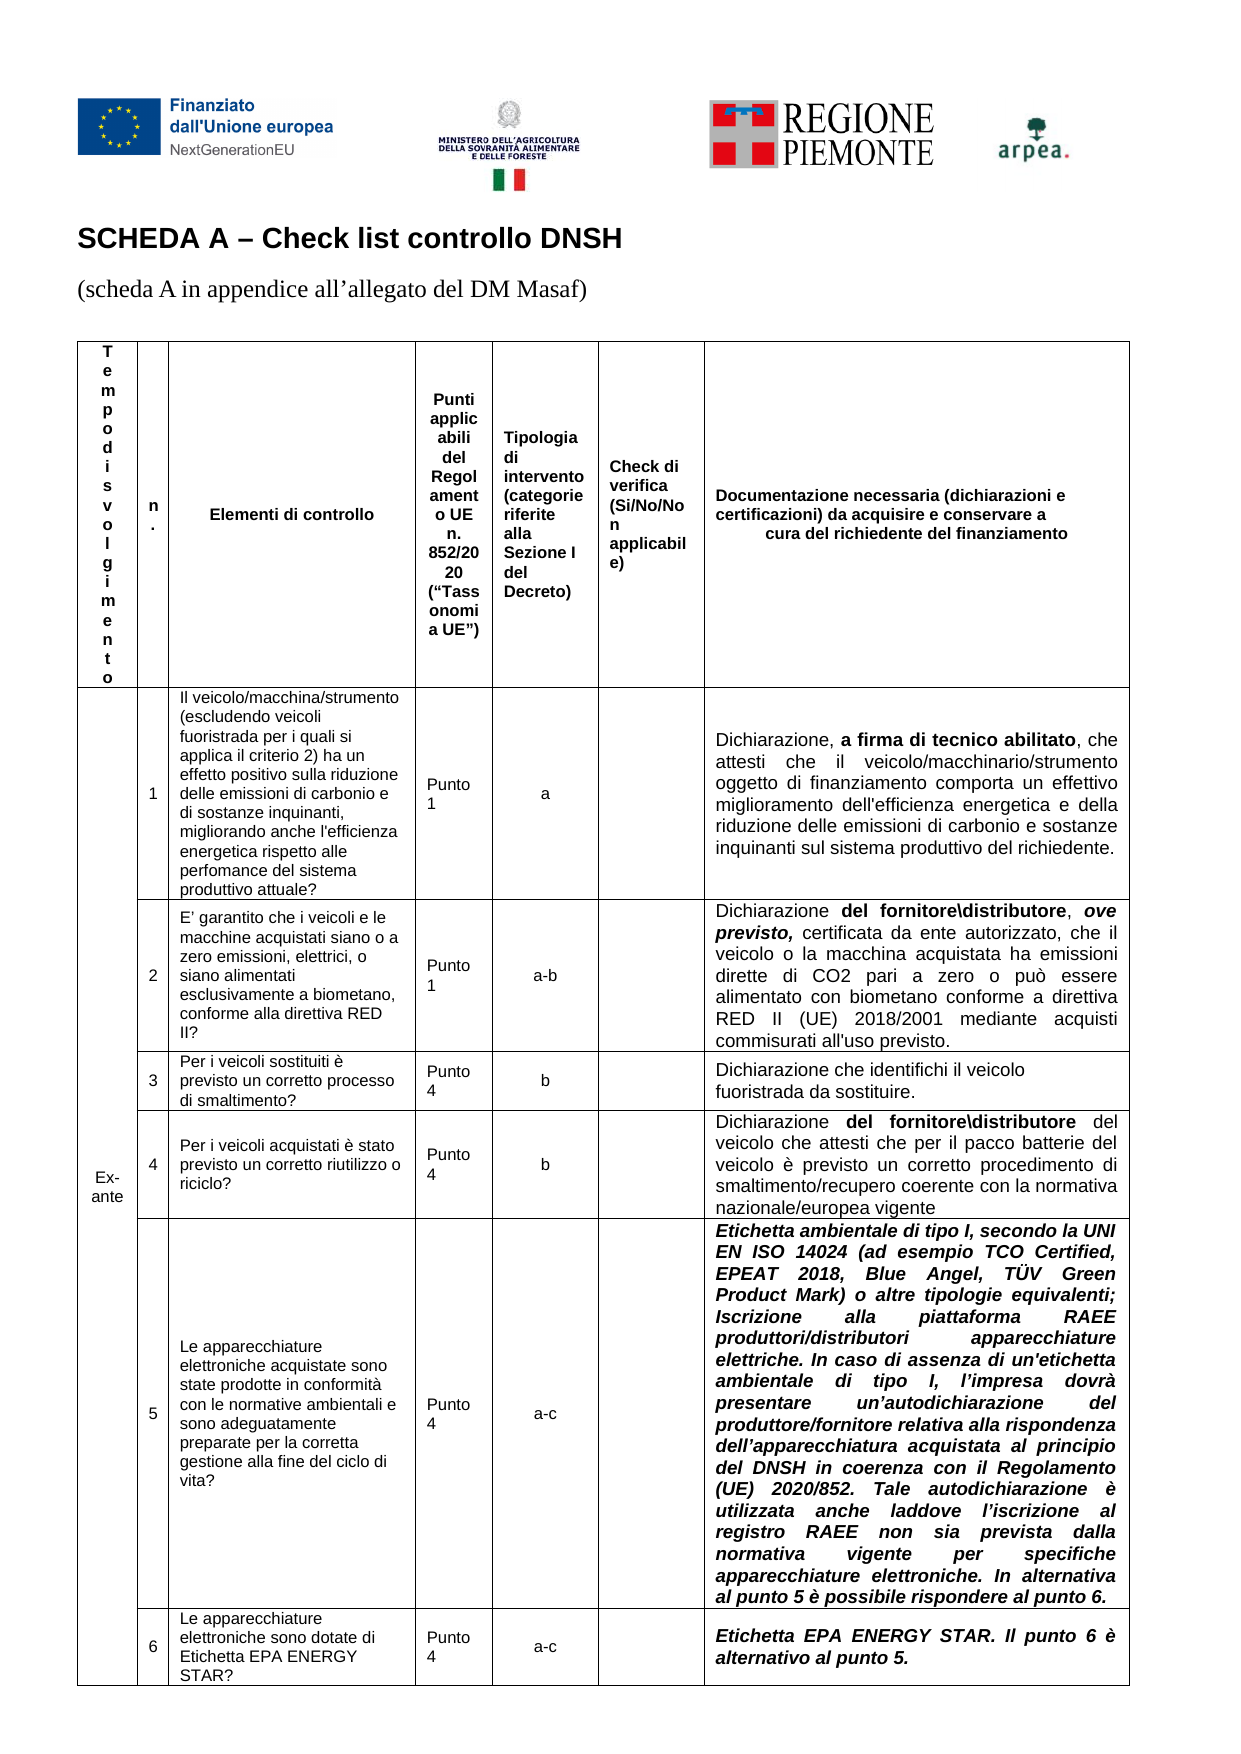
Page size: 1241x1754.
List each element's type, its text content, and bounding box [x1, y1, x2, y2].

table_cell Punto 4 [416, 1219, 492, 1607]
table_cell Le apparecchiature elettroniche acquistate sono state prodotte in conformità con le normative ambientali e sono adeguatamente preparate per la corretta gestione alla fine del ciclo di vita? [169, 1219, 415, 1607]
subtitle SCHEDA A – Check list controllo DNSH [77, 221, 1164, 255]
table_cell Dichiarazione del fornitore\distributore, ove previsto, certificata da ente autorizzato, che il veicolo o la macchina acquistata ha emissioni dirette di CO2 pari a zero o può essere alimentato con biometano conforme a direttiva RED II (UE) 2018/2001 mediante acquisti commisurati all'uso previsto. [705, 900, 1129, 1051]
table_cell Per i veicoli sostituiti è previsto un corretto processo di smaltimento? [169, 1052, 415, 1109]
table_cell E’ garantito che i veicoli e le macchine acquistati siano o a zero emissioni, elettrici, o siano alimentati esclusivamente a biometano, conforme alla direttiva RED II? [169, 900, 415, 1051]
table_cell a-c [493, 1609, 598, 1685]
table_cell Il veicolo/macchina/strumento (escludendo veicoli fuoristrada per i quali si applica il criterio 2) ha un effetto positivo sulla riduzione delle emissioni di carbonio e di sostanze inquinanti, migliorando anche l'efficienza energetica rispetto alle perfomance del sistema produttivo attuale? [169, 688, 415, 899]
table_cell Dichiarazione, a firma di tecnico abilitato, che attesti che il veicolo/macchinario/strumento oggetto di finanziamento comporta un effettivo miglioramento dell'efficienza energetica e della riduzione delle emissioni di carbonio e sostanze inquinanti sul sistema produttivo del richiedente. [705, 688, 1129, 899]
table_cell a [493, 688, 598, 899]
table_header Tipologia di intervento (categorie riferite alla Sezione I del Decreto) [493, 342, 598, 687]
table_cell b [493, 1052, 598, 1109]
table_header Check di verifica (Si/No/Non applicabile) [599, 342, 704, 687]
table_cell 2 [138, 900, 168, 1051]
table_cell 5 [138, 1219, 168, 1607]
table_cell 1 [138, 688, 168, 899]
table_cell [599, 1609, 704, 1685]
table_cell Etichetta ambientale di tipo I, secondo la UNI EN ISO 14024 (ad esempio TCO Certified, EPEAT 2018, Blue Angel, TÜV Green Product Mark) o altre tipologie equivalenti; Iscrizione alla piattaforma RAEE produttori/distributori apparecchiature elettriche. In caso di assenza di un'etichetta ambientale di tipo I, l’impresa dovrà presentare un’autodichiarazione del produttore/fornitore relativa alla rispondenza dell’apparecchiatura acquistata al principio del DNSH in coerenza con il Regolamento (UE) 2020/852. Tale autodichiarazione è utilizzata anche laddove l’iscrizione al registro RAEE non sia prevista dalla normativa vigente per specifiche apparecchiature elettroniche. In alternativa al punto 5 è possibile rispondere al punto 6. [705, 1219, 1129, 1607]
table_cell 4 [138, 1111, 168, 1218]
table_cell Etichetta EPA ENERGY STAR. Il punto 6 è alternativo al punto 5. [705, 1609, 1129, 1685]
table_header Elementi di controllo [169, 342, 415, 687]
table_cell [599, 1111, 704, 1218]
table_cell Punto 4 [416, 1052, 492, 1109]
table_cell Punto 4 [416, 1111, 492, 1218]
table_cell [599, 688, 704, 899]
table_header Documentazione necessaria (dichiarazioni e certificazioni) da acquisire e conservare a cura del richiedente del finanziamento [705, 342, 1129, 687]
table_cell Ex-ante [78, 688, 137, 1685]
table_header Punti applicabili del Regolamento UE n. 852/2020 (“Tassonomia UE”) [416, 342, 492, 687]
table_cell Le apparecchiature elettroniche sono dotate di Etichetta EPA ENERGY STAR? [169, 1609, 415, 1685]
table_cell Punto 1 [416, 900, 492, 1051]
table_cell Dichiarazione che identifichi il veicolo fuoristrada da sostituire. [705, 1052, 1129, 1109]
table_cell 6 [138, 1609, 168, 1685]
table_cell 3 [138, 1052, 168, 1109]
picture [707, 98, 938, 170]
table_header n. [138, 342, 168, 687]
picture [437, 98, 581, 193]
table_cell Dichiarazione del fornitore\distributore del veicolo che attesti che per il pacco batterie del veicolo è previsto un corretto procedimento di smaltimento/recupero coerente con la normativa nazionale/europea vigente [705, 1111, 1129, 1218]
table_cell [599, 900, 704, 1051]
table_cell [599, 1052, 704, 1109]
table_cell Punto 4 [416, 1609, 492, 1685]
table_cell Punto 1 [416, 688, 492, 899]
table_cell b [493, 1111, 598, 1218]
table_cell a-c [493, 1219, 598, 1607]
table_cell [599, 1219, 704, 1607]
text (scheda A in appendice all’allegato del DM Masaf) [77, 274, 1165, 303]
table_cell a-b [493, 900, 598, 1051]
table_header Tempo di svolgimento [78, 342, 137, 687]
table_cell Per i veicoli acquistati è stato previsto un corretto riutilizzo o riciclo? [169, 1111, 415, 1218]
